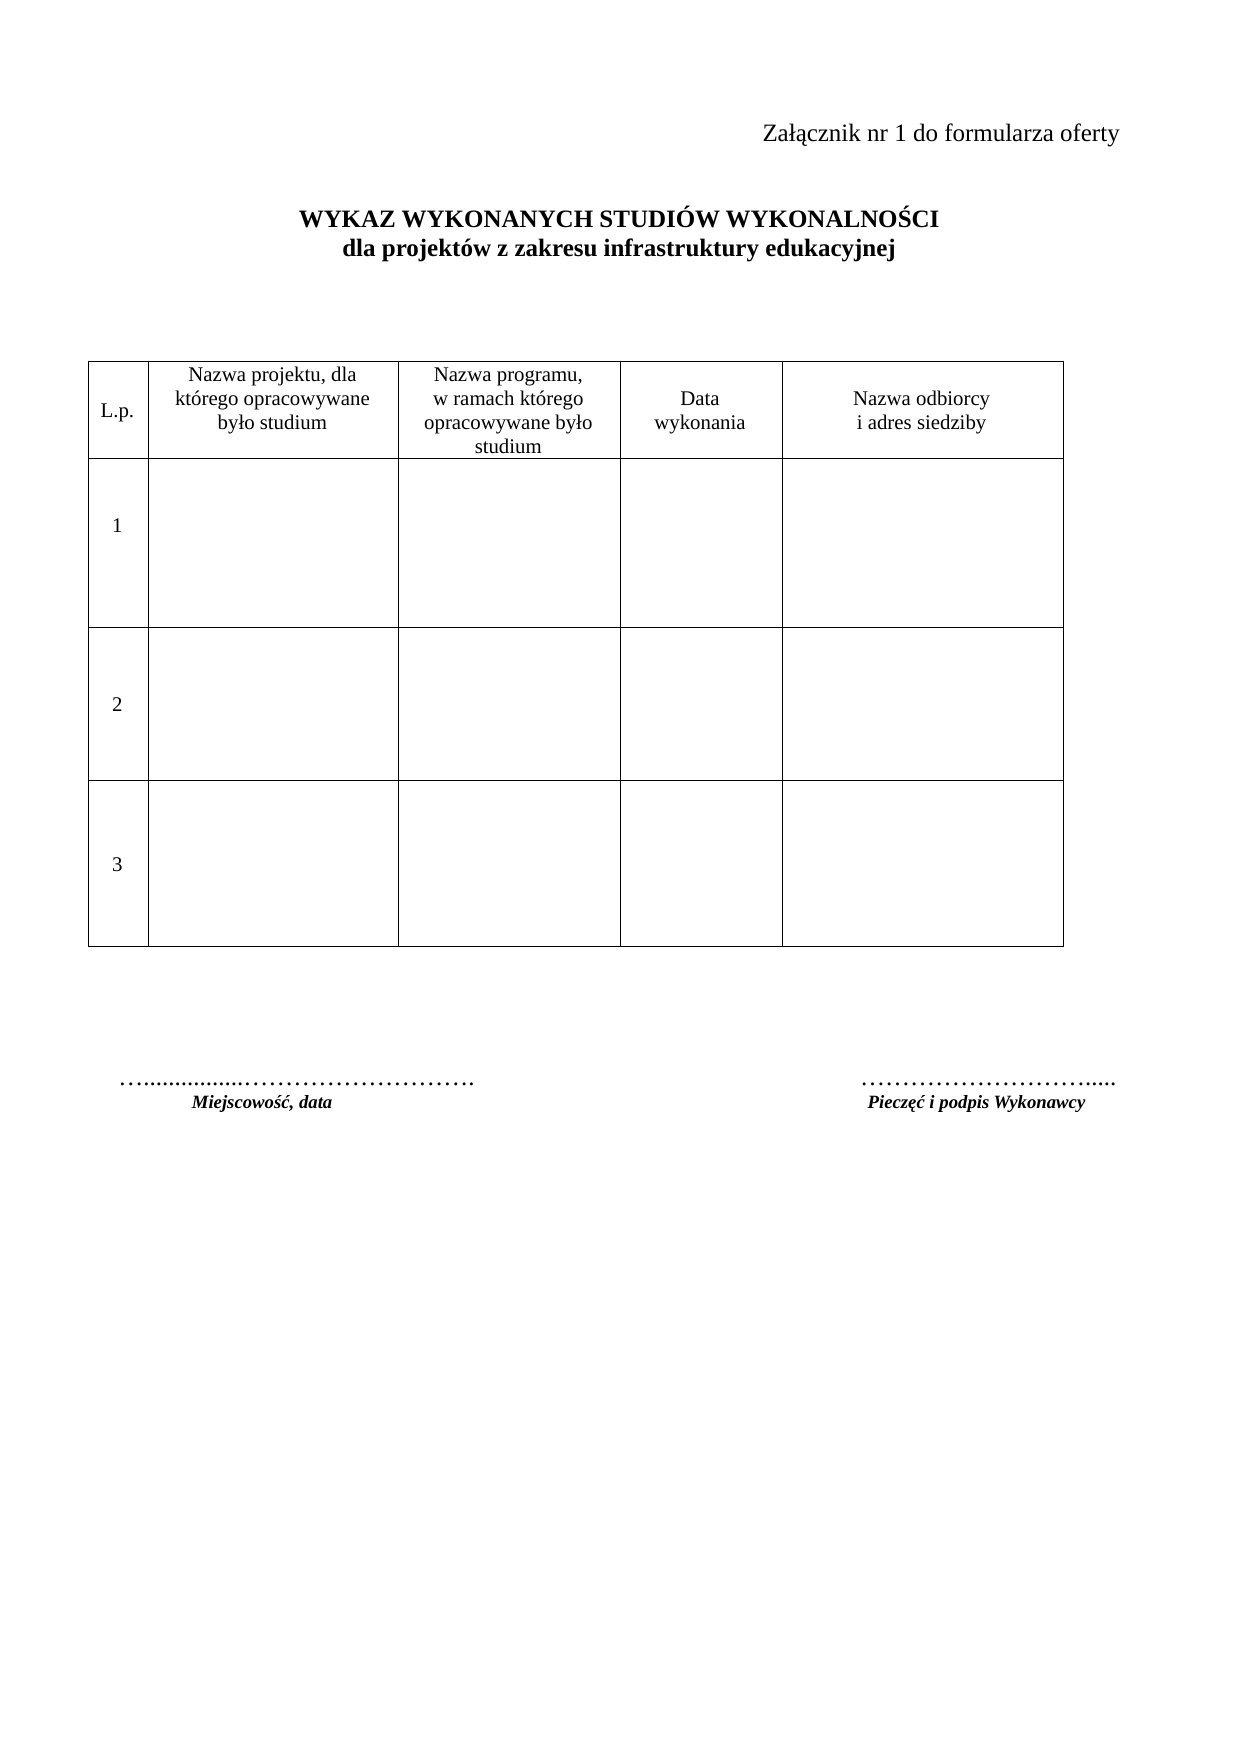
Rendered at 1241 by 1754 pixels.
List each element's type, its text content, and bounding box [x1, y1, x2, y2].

table_cell [783, 459, 1063, 627]
table_cell [621, 628, 782, 780]
table_header Nazwa odbiorcy i adres siedziby [783, 362, 1063, 458]
table_cell [399, 781, 620, 946]
table_header Nazwa programu, w ramach którego opracowywane było studium [399, 362, 620, 458]
table_cell [783, 628, 1063, 780]
table_header Data wykonania [621, 362, 782, 458]
table_cell [621, 459, 782, 627]
table_cell 2 [89, 628, 148, 780]
subtitle Załącznik nr 1 do formularza oferty [118, 118, 1120, 147]
table_cell [621, 781, 782, 946]
table_cell 1 [89, 459, 148, 627]
table_cell [149, 628, 398, 780]
table_header L.p. [89, 362, 148, 458]
table_cell [399, 459, 620, 627]
text …................………………………. ………………………..... [118, 1062, 1122, 1091]
table_cell [149, 459, 398, 627]
table_cell [783, 781, 1063, 946]
text Miejscowość, data Pieczęć i podpis Wykonawcy [118, 1091, 1122, 1112]
table_cell [149, 781, 398, 946]
table_header Nazwa projektu, dla którego opracowywane było studium [149, 362, 398, 458]
subtitle dla projektów z zakresu infrastruktury edukacyjnej [118, 233, 1120, 262]
subtitle WYKAZ WYKONANYCH STUDIÓW WYKONALNOŚCI [118, 204, 1120, 233]
table_cell 3 [89, 781, 148, 946]
table_cell [399, 628, 620, 780]
